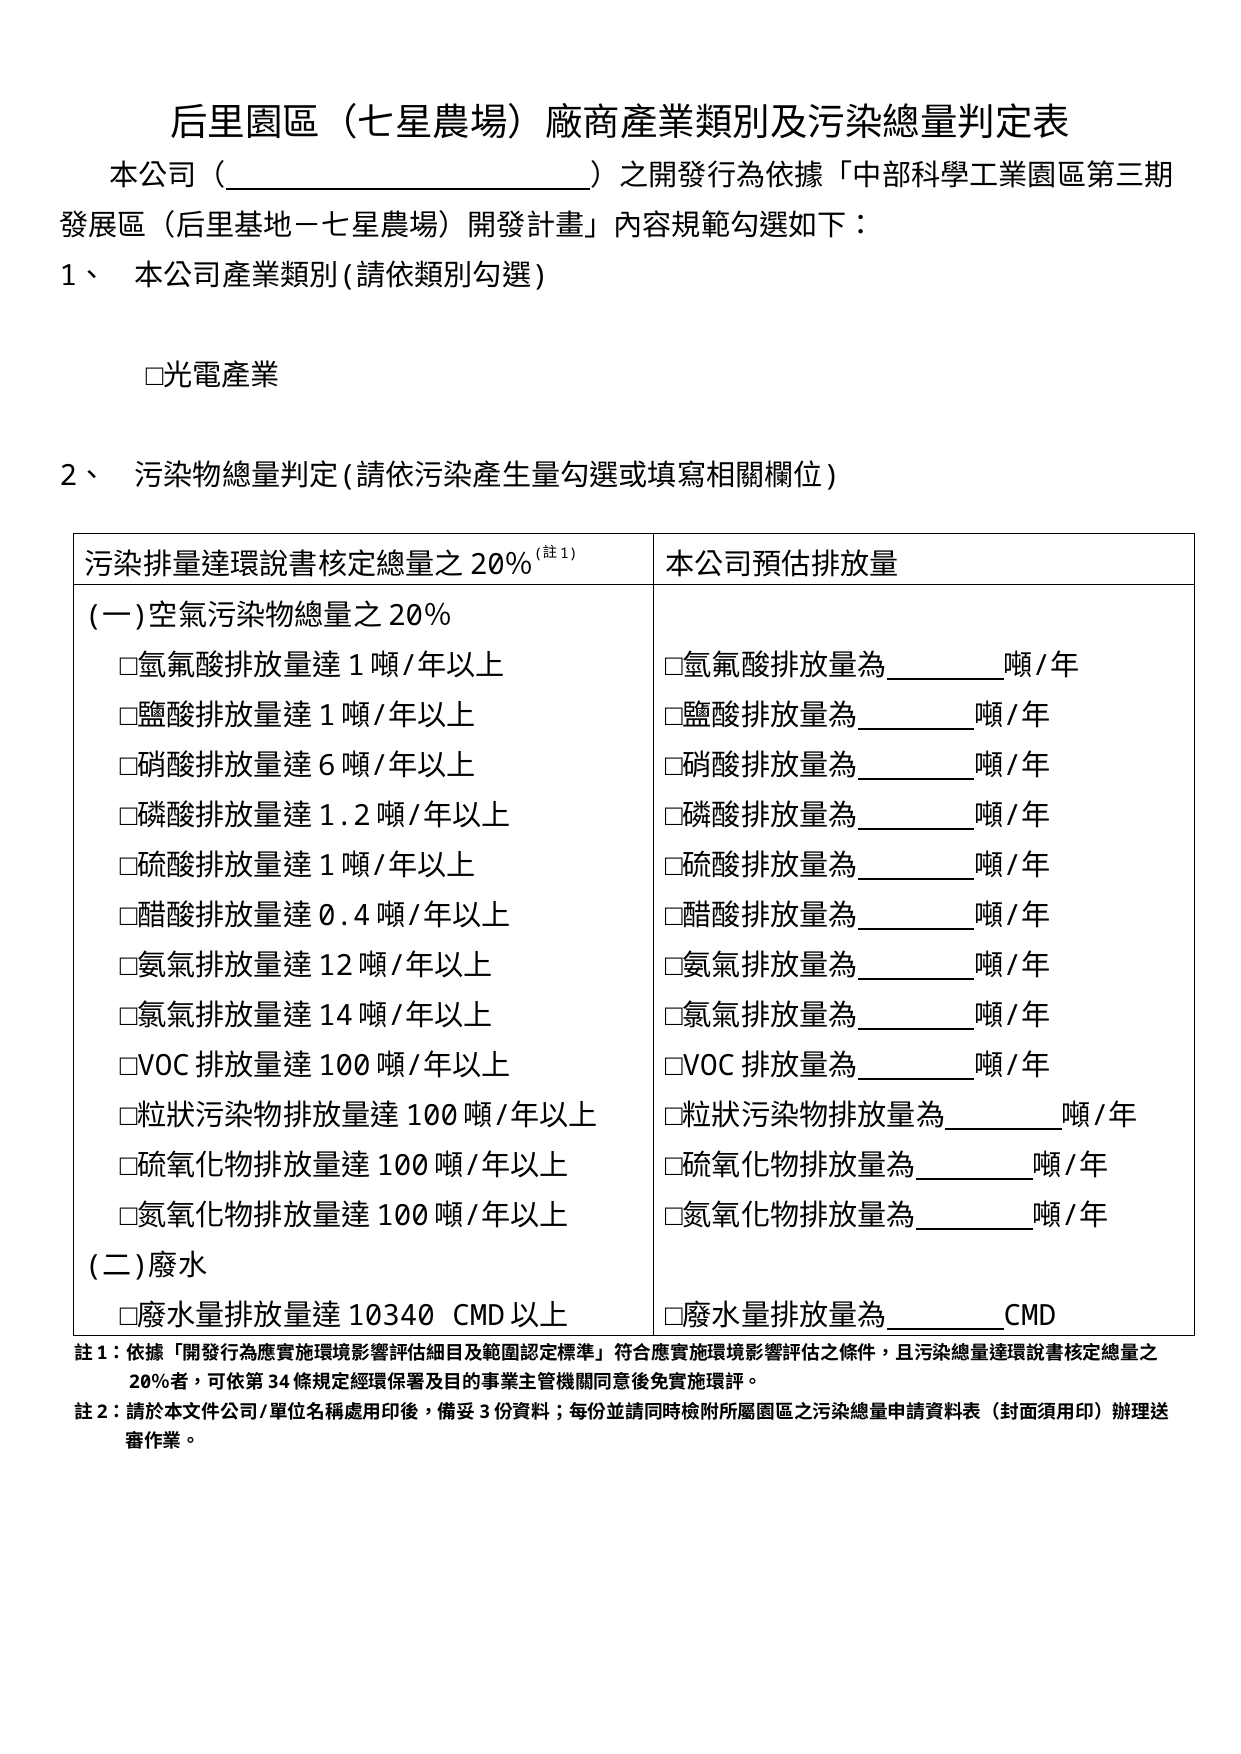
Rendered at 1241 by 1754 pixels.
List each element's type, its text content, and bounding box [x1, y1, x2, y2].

table_cell □硫酸排放量達1噸/年以上 [74, 835, 653, 885]
table_cell □氮氧化物排放量達100噸/年以上 [74, 1185, 653, 1235]
table_header □光電產業 [134, 346, 669, 396]
table_cell □粒狀污染物排放量為 噸/年 [654, 1085, 1194, 1135]
list 本公司產業類別(請依類別勾選) [59, 246, 1181, 296]
table_cell □磷酸排放量為 噸/年 [654, 785, 1194, 835]
table_header 污染排量達環說書核定總量之20％(註1) [74, 534, 653, 584]
table_cell □氫氟酸排放量為 噸/年 [654, 635, 1194, 685]
table_header [669, 346, 1203, 396]
table_cell □廢水量排放量為 CMD [654, 1285, 1194, 1335]
table_cell □氯氣排放量為 噸/年 [654, 985, 1194, 1035]
table_cell □鹽酸排放量為 噸/年 [654, 685, 1194, 735]
table_cell □硝酸排放量達6噸/年以上 [74, 735, 653, 785]
table_cell □磷酸排放量達1.2噸/年以上 [74, 785, 653, 835]
text 后里園區（七星農場）廠商產業類別及污染總量判定表 [59, 96, 1181, 146]
table_cell □硫酸排放量為 噸/年 [654, 835, 1194, 885]
table_cell (二)廢水 [74, 1235, 653, 1285]
text 註2：請於本文件公司/單位名稱處用印後，備妥3份資料；每份並請同時檢附所屬園區之污染總量申請資料表（封面須用印）辦理送審作業。 [74, 1395, 1181, 1453]
table_cell □廢水量排放量達10340 CMD以上 [74, 1285, 653, 1335]
table_cell □硫氧化物排放量達100噸/年以上 [74, 1135, 653, 1185]
text 20％者，可依第34條規定經環保署及目的事業主管機關同意後免實施環評。 [127, 1366, 1181, 1395]
table_cell □VOC排放量達100噸/年以上 [74, 1035, 653, 1085]
table_cell [654, 585, 1194, 635]
table_cell □氫氟酸排放量達1噸/年以上 [74, 635, 653, 685]
table_cell □鹽酸排放量達1噸/年以上 [74, 685, 653, 735]
table_cell [654, 1235, 1194, 1285]
table_cell □醋酸排放量達0.4噸/年以上 [74, 885, 653, 935]
table_cell □氯氣排放量達14噸/年以上 [74, 985, 653, 1035]
table_cell □醋酸排放量為 噸/年 [654, 885, 1194, 935]
table_cell □硝酸排放量為 噸/年 [654, 735, 1194, 785]
text 本公司（ ）之開發行為依據「中部科學工業園區第三期發展區（后里基地－七星農場）開發計畫」內容規範勾選如下： [59, 146, 1181, 246]
table_cell □氮氧化物排放量為 噸/年 [654, 1185, 1194, 1235]
list 污染物總量判定(請依污染產生量勾選或填寫相關欄位) [59, 446, 1181, 496]
text 註1：依據「開發行為應實施環境影響評估細目及範圍認定標準」符合應實施環境影響評估之條件，且污染總量達環說書核定總量之 [74, 1336, 1181, 1366]
table_cell (一)空氣污染物總量之20％ [74, 585, 653, 635]
table_cell □氨氣排放量達12噸/年以上 [74, 935, 653, 985]
table_cell □粒狀污染物排放量達100噸/年以上 [74, 1085, 653, 1135]
table_cell □VOC排放量為 噸/年 [654, 1035, 1194, 1085]
table_cell □硫氧化物排放量為 噸/年 [654, 1135, 1194, 1185]
table_header 本公司預估排放量 [654, 534, 1194, 584]
table_cell □氨氣排放量為 噸/年 [654, 935, 1194, 985]
